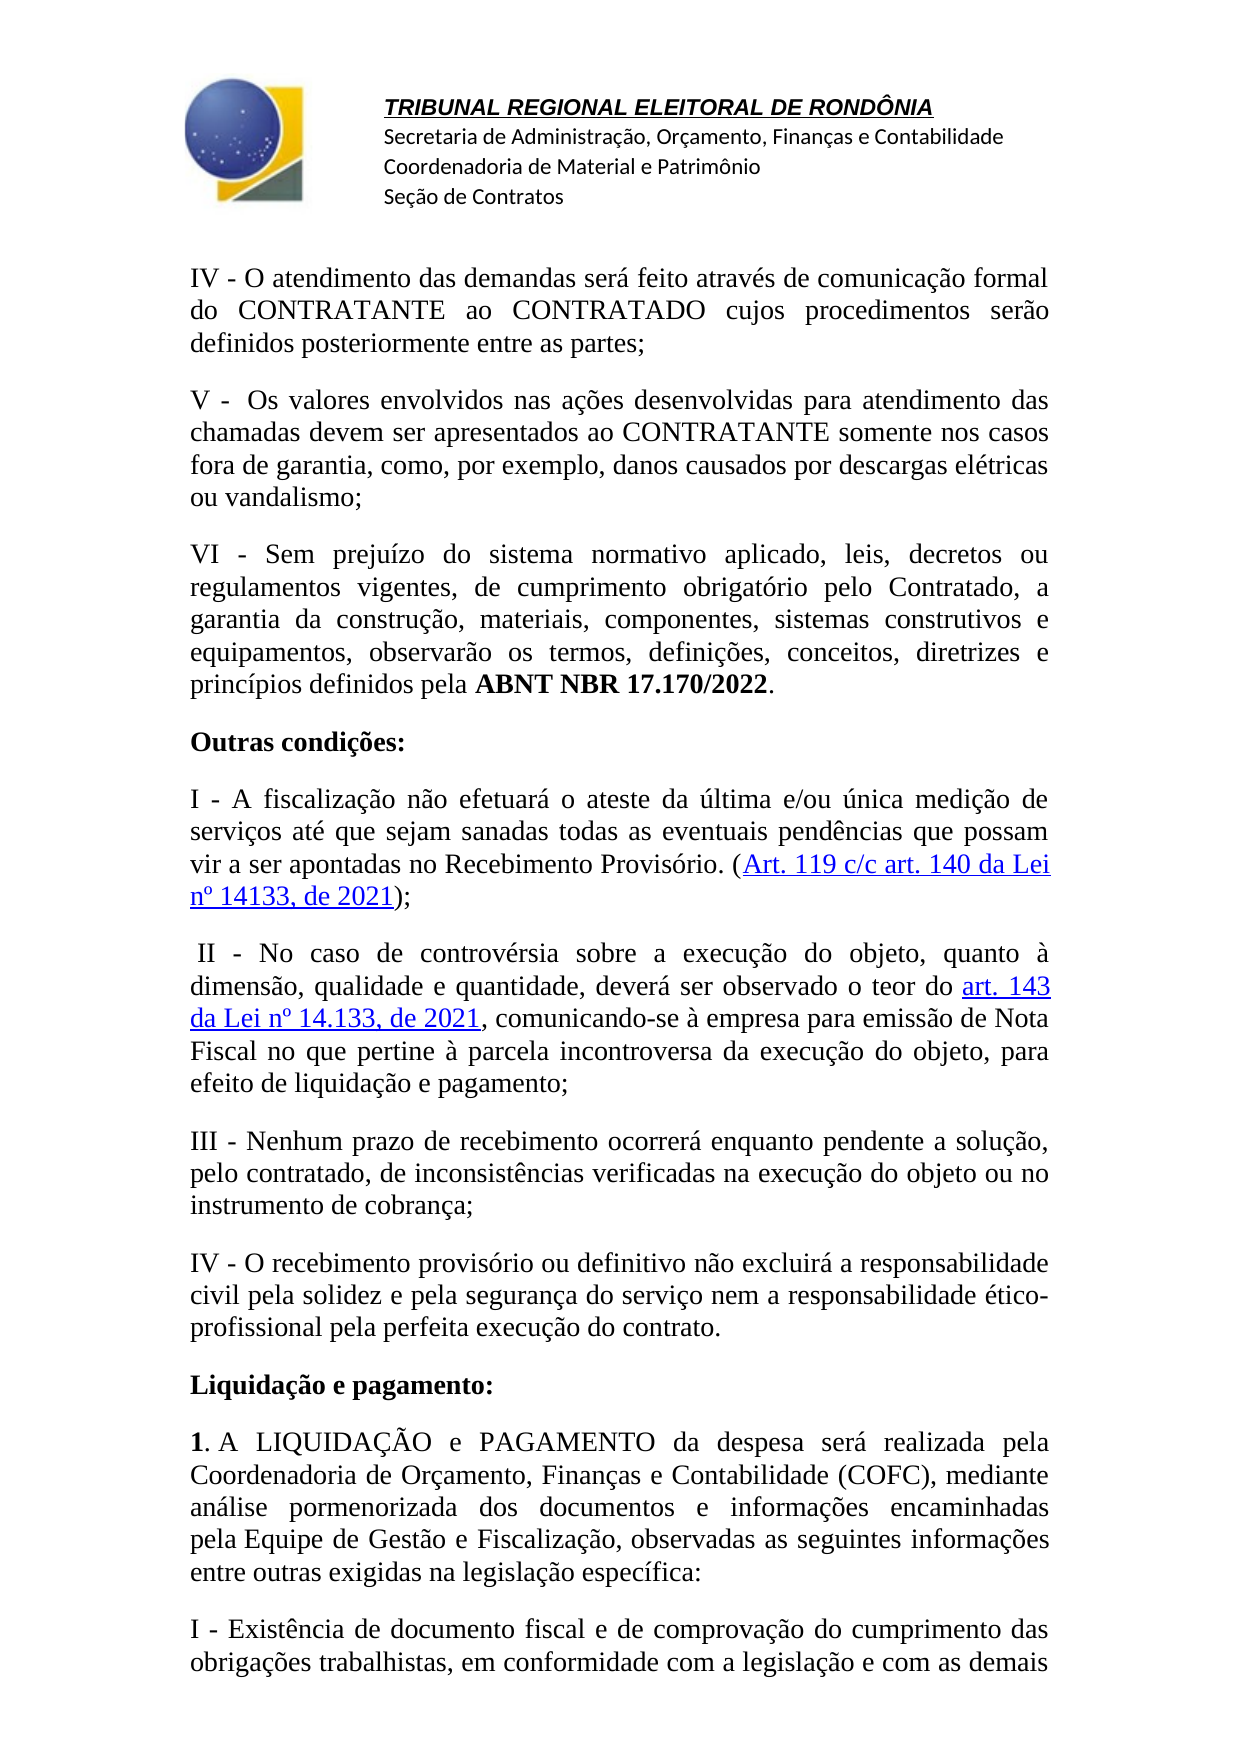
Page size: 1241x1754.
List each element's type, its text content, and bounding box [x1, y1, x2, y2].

text 1. A LIQUIDAÇÃO e PAGAMENTO da despesa será realizada pela Coordenadoria de Orçamento, Finanças e Contabilidade (COFC), mediante análise pormenorizada dos documentos e informações encaminhadas pela Equipe de Gestão e Fiscalização, observadas as seguintes informações entre outras exigidas na legislação específica: [190, 1425, 1051, 1587]
text IV - O recebimento provisório ou definitivo não excluirá a responsabilidade civil pela solidez e pela segurança do serviço nem a responsabilidade ético-profissional pela perfeita execução do contrato. [190, 1246, 1051, 1343]
text I - Existência de documento fiscal e de comprovação do cumprimento das obrigações trabalhistas, em conformidade com a legislação e com as demais [190, 1612, 1051, 1677]
text V - Os valores envolvidos nas ações desenvolvidas para atendimento das chamadas devem ser apresentados ao CONTRATANTE somente nos casos fora de garantia, como, por exemplo, danos causados por descargas elétricas ou vandalismo; [190, 383, 1051, 513]
text I - A fiscalização não efetuará o ateste da última e/ou única medição de serviços até que sejam sanadas todas as eventuais pendências que possam vir a ser apontadas no Recebimento Provisório. (Art. 119 c/c art. 140 da Lei nº 14133, de 2021); [190, 782, 1051, 912]
text III - Nenhum prazo de recebimento ocorrerá enquanto pendente a solução, pelo contratado, de inconsistências verificadas na execução do objeto ou no instrumento de cobrança; [190, 1123, 1051, 1221]
text Liquidação e pagamento: [190, 1368, 1051, 1400]
text Outras condições: [190, 724, 1051, 757]
text VI - Sem prejuízo do sistema normativo aplicado, leis, decretos ou regulamentos vigentes, de cumprimento obrigatório pelo Contratado, a garantia da construção, materiais, componentes, sistemas construtivos e equipamentos, observarão os termos, definições, conceitos, diretrizes e princípios definidos pela ABNT NBR 17.170/2022. [190, 538, 1051, 699]
text IV - O atendimento das demandas será feito através de comunicação formal do CONTRATANTE ao CONTRATADO cujos procedimentos serão definidos posteriormente entre as partes; [190, 261, 1051, 358]
text II - No caso de controvérsia sobre a execução do objeto, quanto à dimensão, qualidade e quantidade, deverá ser observado o teor do art. 143 da Lei nº 14.133, de 2021, comunicando-se à empresa para emissão de Nota Fiscal no que pertine à parcela incontroversa da execução do objeto, para efeito de liquidação e pagamento; [190, 937, 1051, 1098]
